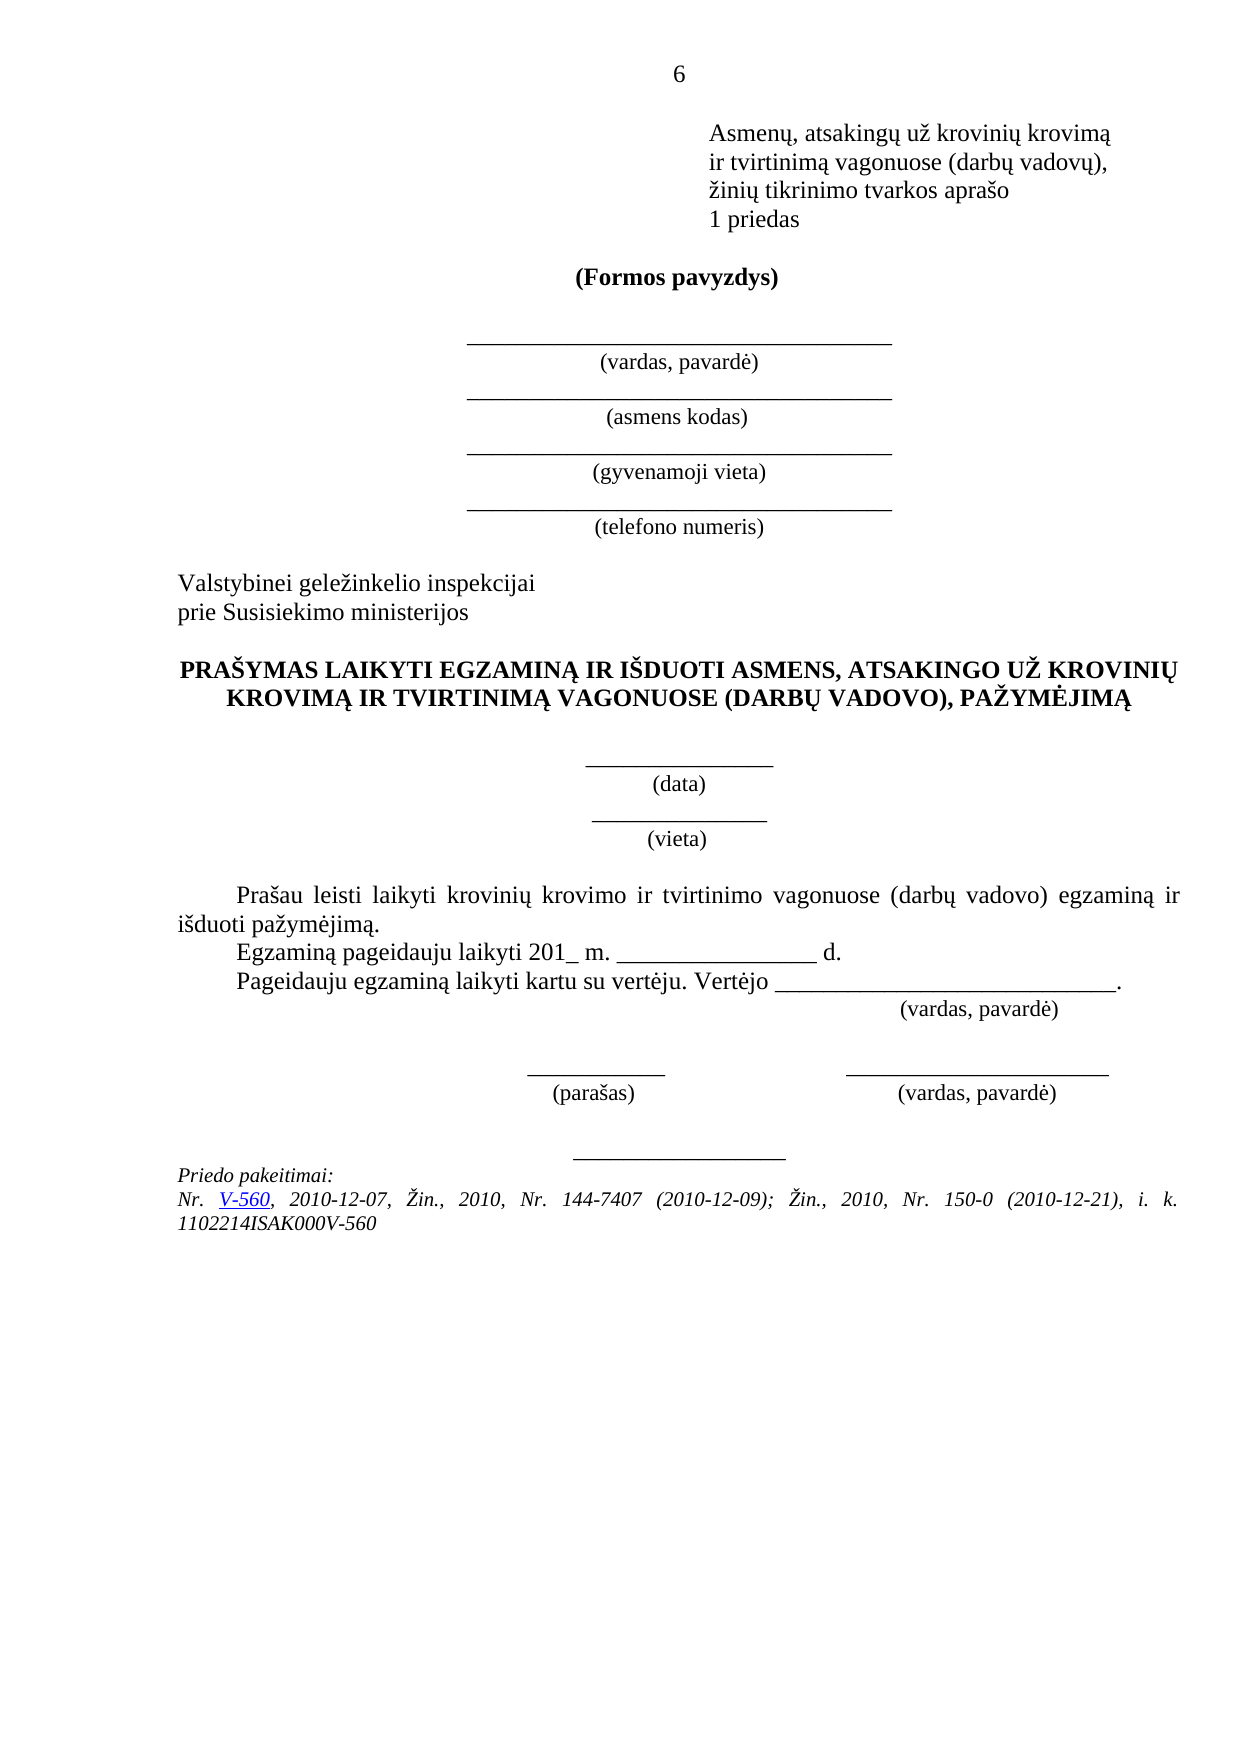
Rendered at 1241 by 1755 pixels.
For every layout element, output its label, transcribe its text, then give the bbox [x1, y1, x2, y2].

text (Formos pavyzdys) [177, 262, 1177, 291]
text 1 priedas [177, 204, 1181, 233]
text Valstybinei geležinkelio inspekcijai [177, 568, 1181, 597]
text Prašau leisti laikyti krovinių krovimo ir tvirtinimo vagonuose (darbų vadovo) egzaminą ir išduoti pažymėjimą. [177, 880, 1181, 937]
text __________________________________ [177, 374, 1181, 403]
text PRAŠYMAS LAIKYTI EGZAMINĄ IR IŠDUOTI ASMENS, ATSAKINGO UŽ KROVINIŲ KROVIMĄ IR TVIRTINIMĄ VAGONUOSE (DARBŲ VADOVO), PAŽYMĖJIMĄ [177, 655, 1181, 712]
text __________________________________ [177, 429, 1181, 458]
text prie Susisiekimo ministerijos [177, 597, 1181, 626]
text ______________ [177, 796, 1181, 825]
text Pageidauju egzaminą laikyti kartu su vertėju. Vertėjo . [177, 966, 1181, 995]
text (telefono numeris) [177, 513, 1181, 540]
text (vieta) [177, 825, 1177, 851]
text (vardas, pavardė) [777, 995, 1181, 1021]
text Priedo pakeitimai: [177, 1163, 1181, 1187]
text __________________________________ [177, 485, 1181, 513]
text žinių tikrinimo tvarkos aprašo [177, 176, 1181, 204]
text (data) [177, 770, 1181, 796]
text __________________________________ [177, 319, 1181, 348]
text ir tvirtinimą vagonuose (darbų vadovų), [177, 147, 1181, 176]
text (parašas) (vardas, pavardė) [552, 1079, 1181, 1105]
text _________________ [177, 1134, 1181, 1163]
text (vardas, pavardė) [177, 348, 1181, 374]
text Asmenų, atsakingų už krovinių krovimą [709, 118, 1181, 147]
text (asmens kodas) [177, 403, 1177, 429]
text ___________ _____________________ [527, 1050, 1181, 1079]
text Egzaminą pageidauju laikyti 201_ m. ________________ d. [177, 937, 1181, 966]
text _______________ [177, 741, 1181, 770]
text (gyvenamoji vieta) [177, 458, 1181, 485]
text Nr. V-560, 2010-12-07, Žin., 2010, Nr. 144-7407 (2010-12-09); Žin., 2010, Nr. 150-0 (2010-12-21), i. k. 1102214ISAK000V-560 [177, 1187, 1181, 1235]
